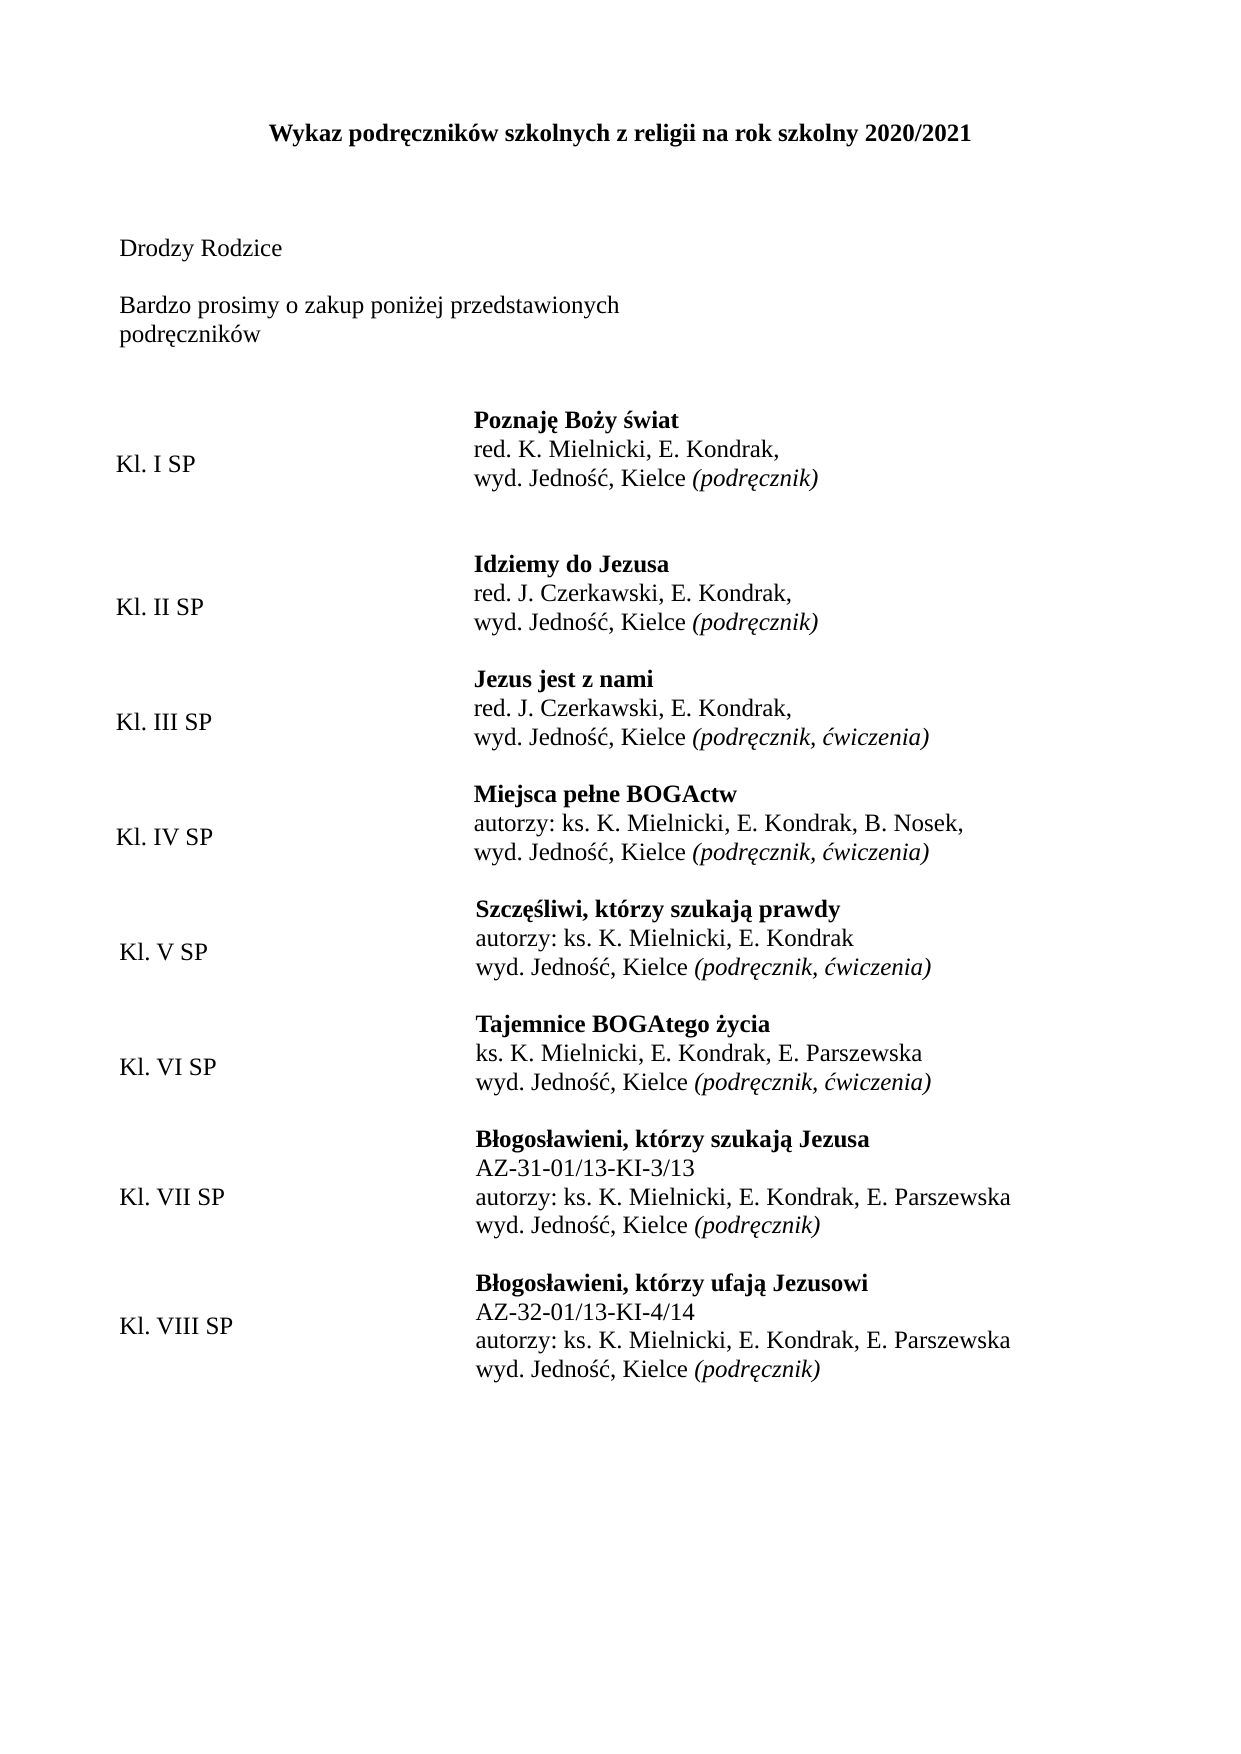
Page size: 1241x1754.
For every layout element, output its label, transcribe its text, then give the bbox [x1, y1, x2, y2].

table_header [780, 204, 1122, 233]
table_cell Drodzy Rodzice Bardzo prosimy o zakup poniżej przedstawionych podręczników [118, 233, 635, 348]
table_cell Kl. IV SP [116, 779, 473, 894]
table_cell [635, 233, 780, 348]
table_header Kl. V SP [118, 894, 474, 1009]
table_cell [118, 377, 635, 406]
table_cell Poznaję Boży świat red. K. Mielnicki, E. Kondrak, wyd. Jedność, Kielce (podręcznik) [474, 406, 1122, 549]
table_cell Miejsca pełne BOGActw autorzy: ks. K. Mielnicki, E. Kondrak, B. Nosek, wyd. Jedność, Kielce (podręcznik, ćwiczenia) [474, 779, 1122, 894]
table_cell [635, 377, 780, 406]
table_cell Tajemnice BOGAtego życia ks. K. Mielnicki, E. Kondrak, E. Parszewska wyd. Jedność, Kielce (podręcznik, ćwiczenia) [474, 1009, 1122, 1124]
table_cell [780, 233, 1122, 348]
table_cell Błogosławieni, którzy szukają Jezusa AZ-31-01/13-KI-3/13 autorzy: ks. K. Mielnicki, E. Kondrak, E. Parszewska wyd. Jedność, Kielce (podręcznik) [474, 1124, 1122, 1268]
text Wykaz podręczników szkolnych z religii na rok szkolny 2020/2021 [118, 118, 1122, 147]
table_cell Kl. I SP [116, 406, 473, 549]
table_cell Kl. VII SP [118, 1124, 474, 1268]
table_cell [118, 348, 635, 377]
table_header [118, 204, 635, 233]
table_cell Kl. III SP [116, 664, 473, 779]
table_cell [780, 377, 1122, 406]
table_cell Błogosławieni, którzy ufają Jezusowi AZ-32-01/13-KI-4/14 autorzy: ks. K. Mielnicki, E. Kondrak, E. Parszewska wyd. Jedność, Kielce (podręcznik) [474, 1268, 1122, 1383]
table_cell [635, 348, 780, 377]
table_cell Jezus jest z nami red. J. Czerkawski, E. Kondrak, wyd. Jedność, Kielce (podręcznik, ćwiczenia) [474, 664, 1122, 779]
table_cell Kl. II SP [116, 549, 473, 664]
table_cell Kl. VI SP [118, 1009, 474, 1124]
table_cell Idziemy do Jezusa red. J. Czerkawski, E. Kondrak, wyd. Jedność, Kielce (podręcznik) [474, 549, 1122, 664]
table_cell [780, 348, 1122, 377]
table_header [635, 204, 780, 233]
table_header Szczęśliwi, którzy szukają prawdy autorzy: ks. K. Mielnicki, E. Kondrak wyd. Jedność, Kielce (podręcznik, ćwiczenia) [474, 894, 1122, 1009]
table_cell Kl. VIII SP [118, 1268, 474, 1383]
